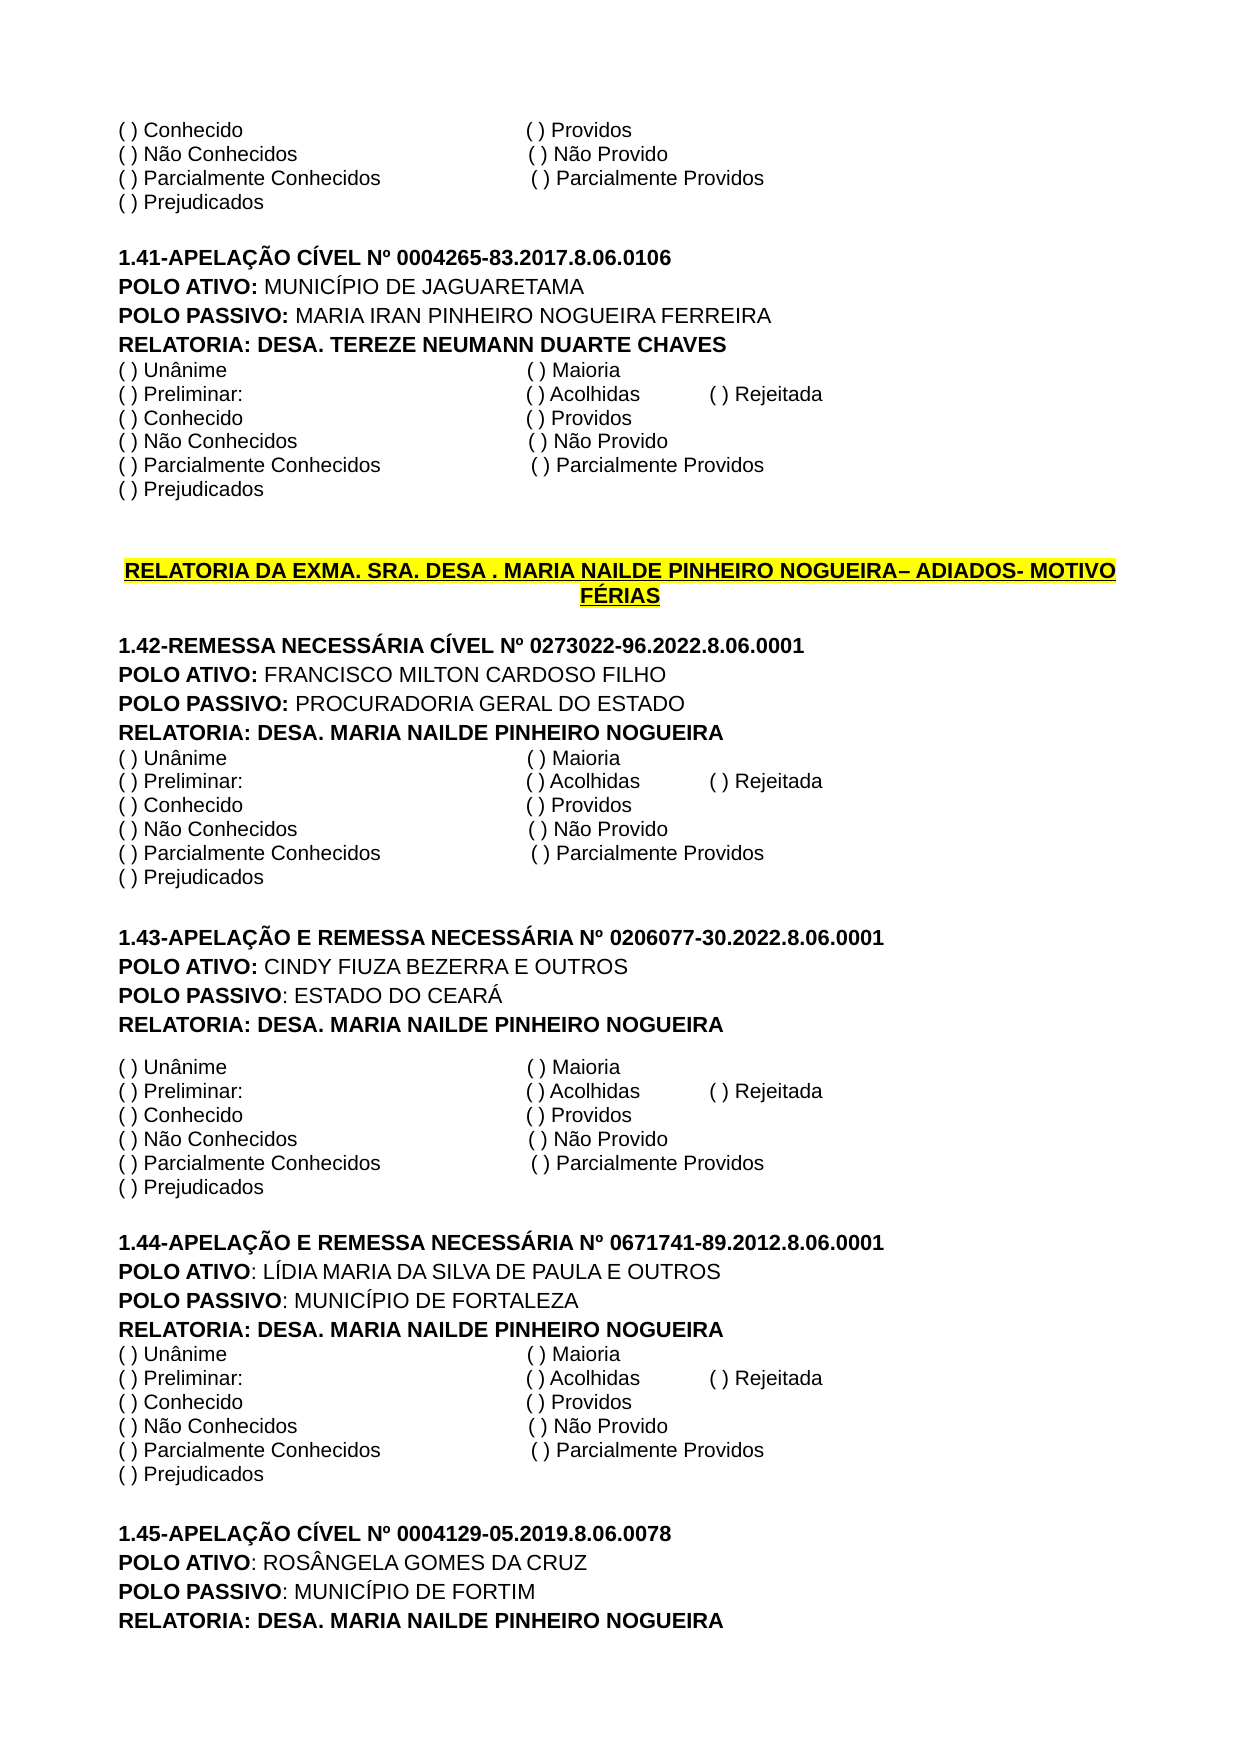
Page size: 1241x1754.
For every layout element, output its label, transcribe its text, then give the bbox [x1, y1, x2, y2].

text POLO PASSIVO: MARIA IRAN PINHEIRO NOGUEIRA FERREIRA [118, 303, 1122, 328]
text RELATORIA: DESA. MARIA NAILDE PINHEIRO NOGUEIRA [118, 1011, 1122, 1037]
text ( ) Preliminar: ( ) Acolhidas ( ) Rejeitada [118, 381, 1122, 405]
text ( ) Preliminar: ( ) Acolhidas ( ) Rejeitada [118, 1366, 1122, 1390]
text ( ) Unânime ( ) Maioria [118, 1055, 1122, 1079]
text 1.45-APELAÇÃO CÍVEL Nº 0004129-05.2019.8.06.0078 POLO ATIVO: ROSÂNGELA GOMES DA CRUZ [118, 1521, 1122, 1576]
text ( ) Parcialmente Conhecidos ( ) Parcialmente Providos [118, 166, 1122, 190]
text POLO PASSIVO: MUNICÍPIO DE FORTIM [118, 1579, 1122, 1604]
text ( ) Não Conhecidos ( ) Não Provido [118, 429, 1122, 453]
text 1.43-APELAÇÃO E REMESSA NECESSÁRIA Nº 0206077-30.2022.8.06.0001 POLO ATIVO: CINDY FIUZA BEZERRA E OUTROS [118, 924, 1122, 979]
text ( ) Prejudicados [118, 1175, 1122, 1199]
text RELATORIA: DESA. TEREZE NEUMANN DUARTE CHAVES [118, 332, 1122, 357]
text ( ) Preliminar: ( ) Acolhidas ( ) Rejeitada [118, 1079, 1122, 1103]
text POLO PASSIVO: PROCURADORIA GERAL DO ESTADO [118, 691, 1122, 716]
text 1.44-APELAÇÃO E REMESSA NECESSÁRIA Nº 0671741-89.2012.8.06.0001 POLO ATIVO: LÍDIA MARIA DA SILVA DE PAULA E OUTROS [118, 1230, 1122, 1284]
text ( ) Conhecido ( ) Providos [118, 118, 1122, 142]
text ( ) Parcialmente Conhecidos ( ) Parcialmente Providos [118, 841, 1122, 865]
text ( ) Conhecido ( ) Providos [118, 1103, 1122, 1127]
text ( ) Parcialmente Conhecidos ( ) Parcialmente Providos [118, 1151, 1122, 1175]
text ( ) Conhecido ( ) Providos [118, 405, 1122, 429]
text ( ) Não Conhecidos ( ) Não Provido [118, 817, 1122, 841]
text ( ) Conhecido ( ) Providos [118, 793, 1122, 817]
text ( ) Prejudicados [118, 865, 1122, 889]
text ( ) Parcialmente Conhecidos ( ) Parcialmente Providos [118, 1438, 1122, 1462]
text POLO PASSIVO: MUNICÍPIO DE FORTALEZA [118, 1288, 1122, 1313]
text ( ) Prejudicados [118, 477, 1122, 501]
text ( ) Conhecido ( ) Providos [118, 1390, 1122, 1414]
text ( ) Parcialmente Conhecidos ( ) Parcialmente Providos [118, 453, 1122, 477]
text RELATORIA DA EXMA. SRA. DESA . MARIA NAILDE PINHEIRO NOGUEIRA– ADIADOS- MOTIVO FÉRIAS [118, 558, 1122, 608]
text ( ) Unânime ( ) Maioria [118, 357, 1122, 381]
text ( ) Unânime ( ) Maioria [118, 1342, 1122, 1366]
text ( ) Não Conhecidos ( ) Não Provido [118, 1414, 1122, 1438]
text ( ) Preliminar: ( ) Acolhidas ( ) Rejeitada [118, 769, 1122, 793]
text ( ) Prejudicados [118, 190, 1122, 214]
text 1.41-APELAÇÃO CÍVEL Nº 0004265-83.2017.8.06.0106 POLO ATIVO: MUNICÍPIO DE JAGUARETAMA [118, 245, 1122, 299]
text POLO PASSIVO: ESTADO DO CEARÁ [118, 982, 1122, 1008]
text ( ) Não Conhecidos ( ) Não Provido [118, 142, 1122, 166]
text 1.42-REMESSA NECESSÁRIA CÍVEL Nº 0273022-96.2022.8.06.0001 POLO ATIVO: FRANCISCO MILTON CARDOSO FILHO [118, 633, 1122, 687]
text RELATORIA: DESA. MARIA NAILDE PINHEIRO NOGUEIRA [118, 720, 1122, 745]
text ( ) Não Conhecidos ( ) Não Provido [118, 1127, 1122, 1151]
text ( ) Unânime ( ) Maioria [118, 745, 1122, 769]
text RELATORIA: DESA. MARIA NAILDE PINHEIRO NOGUEIRA [118, 1608, 1122, 1633]
text ( ) Prejudicados [118, 1462, 1122, 1486]
text RELATORIA: DESA. MARIA NAILDE PINHEIRO NOGUEIRA [118, 1317, 1122, 1342]
